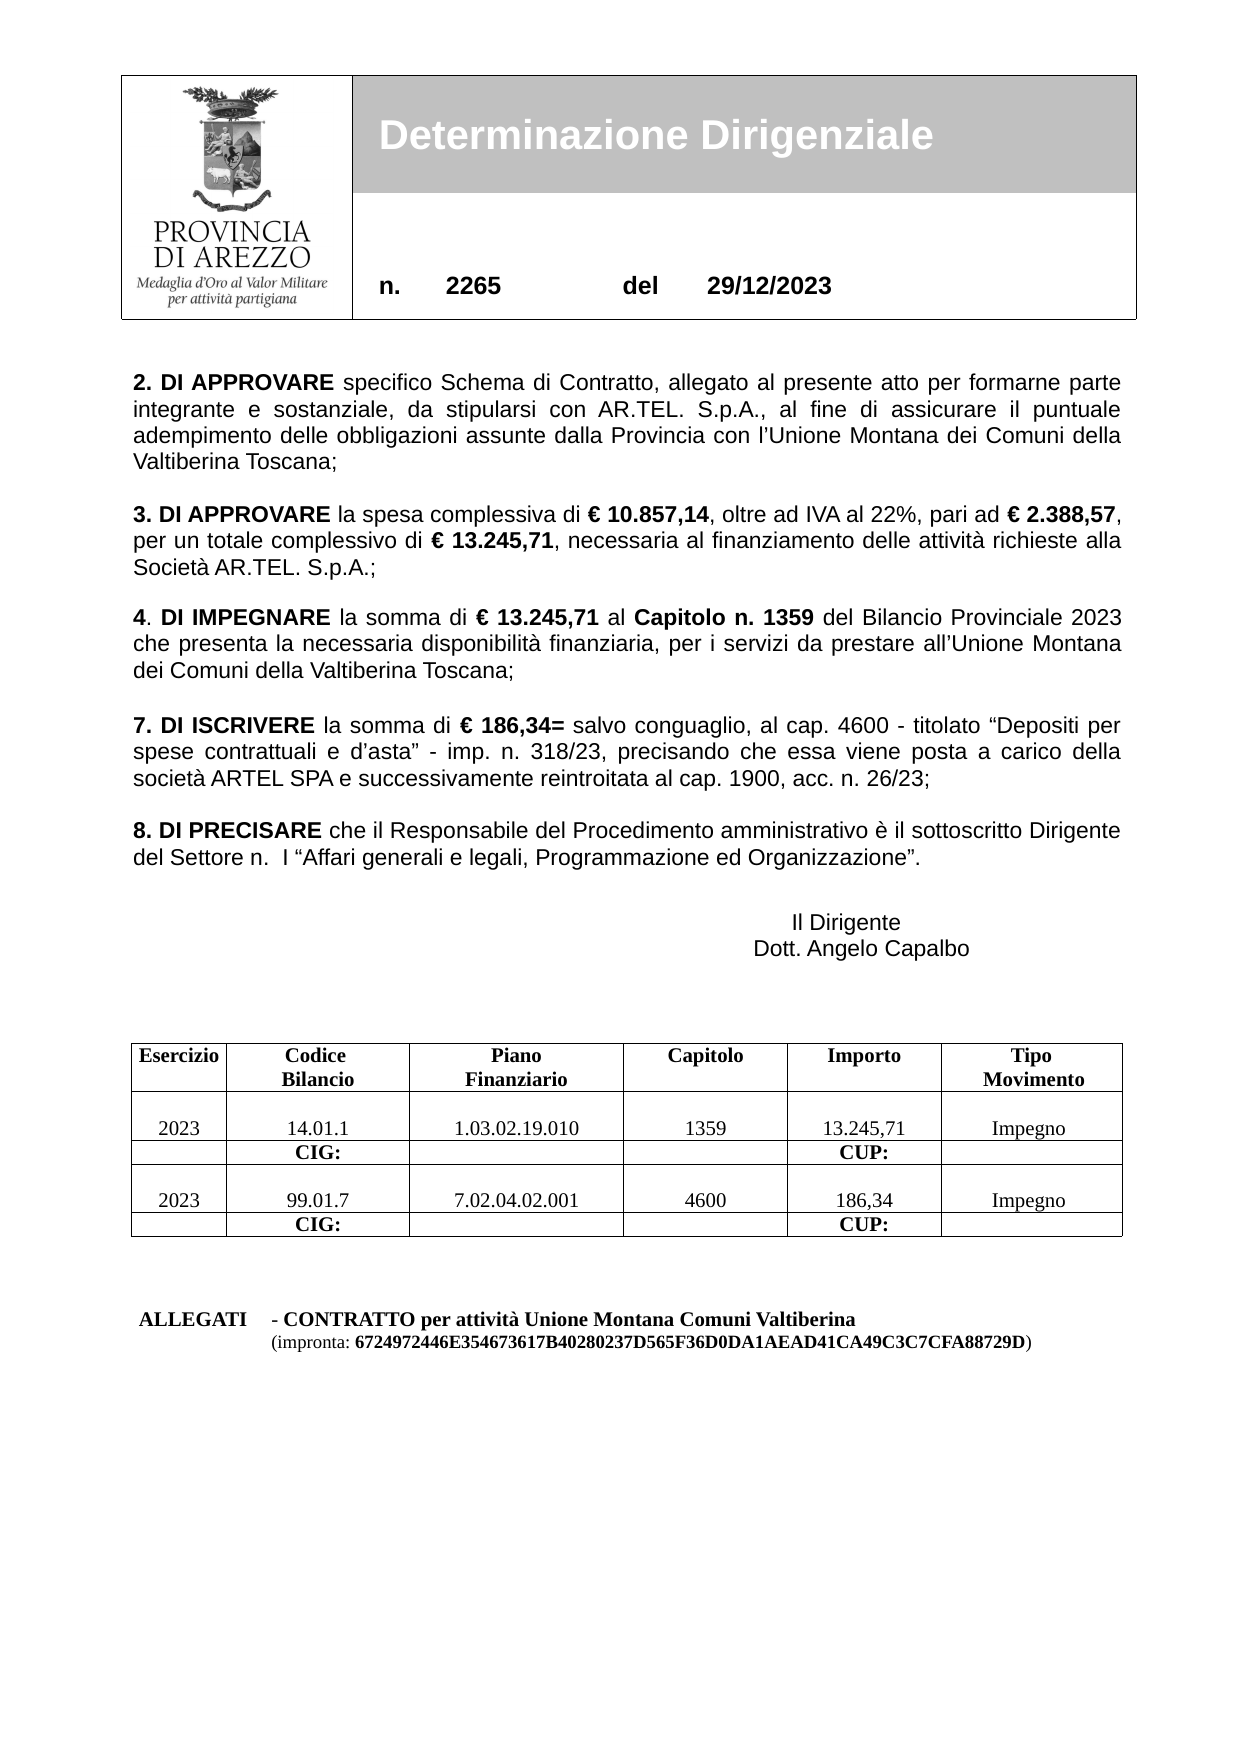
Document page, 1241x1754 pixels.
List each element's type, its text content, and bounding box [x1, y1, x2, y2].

table_cell CUP: [788, 1213, 941, 1236]
table_cell [132, 1213, 226, 1236]
table_cell 2023 [132, 1165, 226, 1212]
table_cell 2023 [132, 1092, 226, 1139]
table_cell 1359 [624, 1092, 787, 1139]
table_cell CIG: [227, 1141, 409, 1164]
text 4. DI IMPEGNARE la somma di € 13.245,71 al Capitolo n. 1359 del Bilancio Provinciale 2023 che presenta la necessaria disponibilità finanziaria, per i servizi da prestare all’Unione Montana dei Comuni della Valtiberina Toscana; [133, 604, 1122, 683]
text Il Dirigente [244, 909, 1104, 935]
table_cell 99.01.7 [227, 1165, 409, 1212]
table_header - CONTRATTO per attività Unione Montana Comuni Valtiberina (impronta: 6724972446E354673617B40280237D565F36D0DA1AEAD41CA49C3C7CFA88729D) [265, 1302, 1123, 1383]
table_cell [624, 1141, 787, 1164]
text 3. DI APPROVARE la spesa complessiva di € 10.857,14, oltre ad IVA al 22%, pari ad € 2.388,57, per un totale complessivo di € 13.245,71, necessaria al finanziamento delle attività richieste alla Società AR.TEL. S.p.A.; [133, 501, 1122, 580]
text 2. DI APPROVARE specifico Schema di Contratto, allegato al presente atto per formarne parte integrante e sostanziale, da stipularsi con AR.TEL. S.p.A., al fine di assicurare il puntuale adempimento delle obbligazioni assunte dalla Provincia con l’Unione Montana dei Comuni della Valtiberina Toscana; [133, 369, 1122, 474]
text Dott. Angelo Capalbo [244, 935, 1104, 962]
table_header Importo [788, 1044, 941, 1091]
table_cell [942, 1141, 1122, 1164]
table_header Capitolo [624, 1044, 787, 1091]
table_header Piano Finanziario [410, 1044, 623, 1091]
table_header ALLEGATI [133, 1302, 265, 1383]
table_header Tipo Movimento [942, 1044, 1122, 1091]
table_cell [132, 1141, 226, 1164]
text 7. DI ISCRIVERE la somma di € 186,34= salvo conguaglio, al cap. 4600 - titolato “Depositi per spese contrattuali e d’asta” - imp. n. 318/23, precisando che essa viene posta a carico della società ARTEL SPA e successivamente reintroitata al cap. 1900, acc. n. 26/23; [133, 712, 1122, 791]
table_cell Impegno [942, 1092, 1122, 1139]
table_cell [410, 1213, 623, 1236]
table_cell CUP: [788, 1141, 941, 1164]
table_cell 4600 [624, 1165, 787, 1212]
table_cell [624, 1213, 787, 1236]
list 8. DI PRECISARE che il Responsabile del Procedimento amministrativo è il sottoscritto Dirigente del Settore n. I “Affari generali e legali, Programmazione ed Organizzazione”. [133, 817, 1122, 870]
table_cell 1.03.02.19.010 [410, 1092, 623, 1139]
table_cell 13.245,71 [788, 1092, 941, 1139]
table_header Codice Bilancio [227, 1044, 409, 1091]
table_cell CIG: [227, 1213, 409, 1236]
table_cell [942, 1213, 1122, 1236]
table_header Esercizio [132, 1044, 226, 1091]
table_cell [410, 1141, 623, 1164]
table_cell Impegno [942, 1165, 1122, 1212]
picture [130, 79, 334, 314]
table_cell 7.02.04.02.001 [410, 1165, 623, 1212]
table_cell 186,34 [788, 1165, 941, 1212]
table_cell 14.01.1 [227, 1092, 409, 1139]
